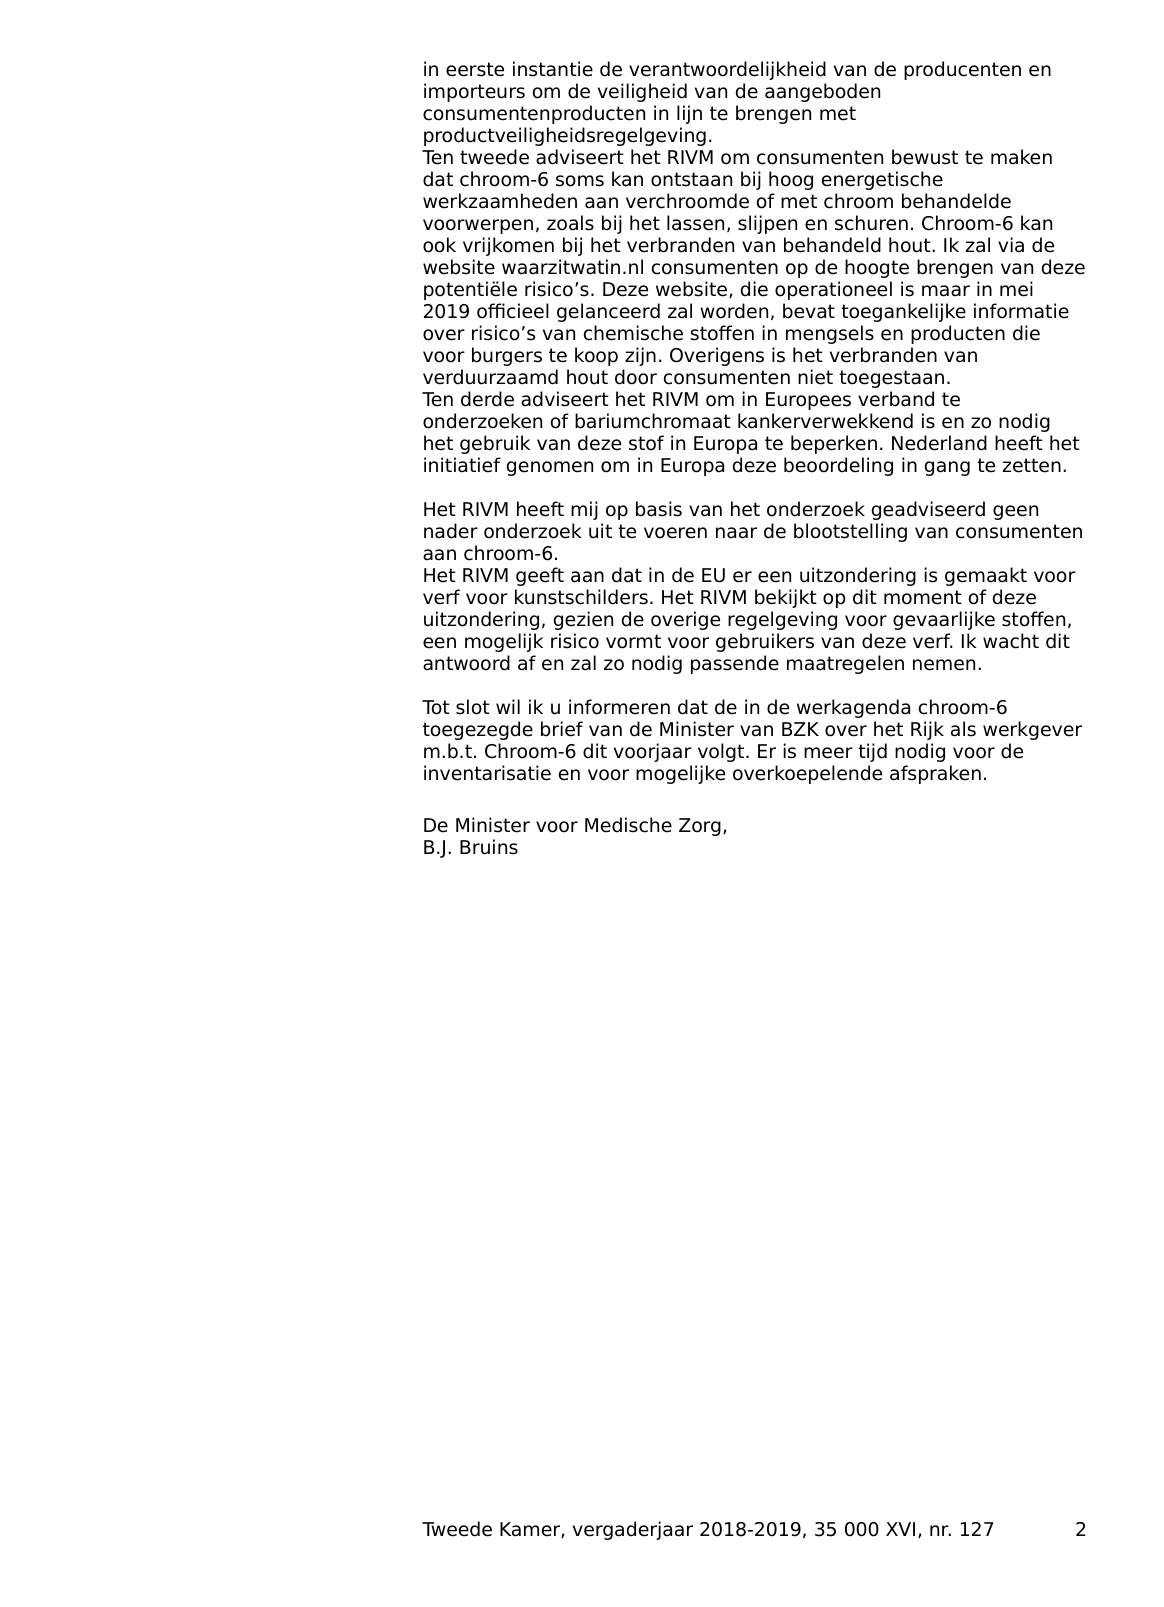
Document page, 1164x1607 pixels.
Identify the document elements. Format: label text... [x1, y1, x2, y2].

text in eerste instantie de verantwoordelijkheid van de producenten en importeurs om de veiligheid van de aangeboden consumentenproducten in lijn te brengen met productveiligheidsregelgeving. [422, 59, 1087, 147]
text Tot slot wil ik u informeren dat de in de werkagenda chroom-6 toegezegde brief van de Minister van BZK over het Rijk als werkgever m.b.t. Chroom-6 dit voorjaar volgt. Er is meer tijd nodig voor de inventarisatie en voor mogelijke overkoepelende afspraken. [422, 697, 1087, 785]
text Het RIVM geeft aan dat in de EU er een uitzondering is gemaakt voor verf voor kunstschilders. Het RIVM bekijkt op dit moment of deze uitzondering, gezien de overige regelgeving voor gevaarlijke stoffen, een mogelijk risico vormt voor gebruikers van deze verf. Ik wacht dit antwoord af en zal zo nodig passende maatregelen nemen. [422, 565, 1087, 675]
text De Minister voor Medische Zorg, B.J. Bruins [422, 815, 1087, 859]
text Ten derde adviseert het RIVM om in Europees verband te onderzoeken of bariumchromaat kankerverwekkend is en zo nodig het gebruik van deze stof in Europa te beperken. Nederland heeft het initiatief genomen om in Europa deze beoordeling in gang te zetten. [422, 389, 1087, 477]
text Het RIVM heeft mij op basis van het onderzoek geadviseerd geen nader onderzoek uit te voeren naar de blootstelling van consumenten aan chroom-6. [422, 499, 1087, 565]
text Ten tweede adviseert het RIVM om consumenten bewust te maken dat chroom-6 soms kan ontstaan bij hoog energetische werkzaamheden aan verchroomde of met chroom behandelde voorwerpen, zoals bij het lassen, slijpen en schuren. Chroom-6 kan ook vrijkomen bij het verbranden van behandeld hout. Ik zal via de website waarzitwatin.nl consumenten op de hoogte brengen van deze potentiële risico’s. Deze website, die operationeel is maar in mei 2019 officieel gelanceerd zal worden, bevat toegankelijke informatie over risico’s van chemische stoffen in mengsels en producten die voor burgers te koop zijn. Overigens is het verbranden van verduurzaamd hout door consumenten niet toegestaan. [422, 147, 1087, 389]
